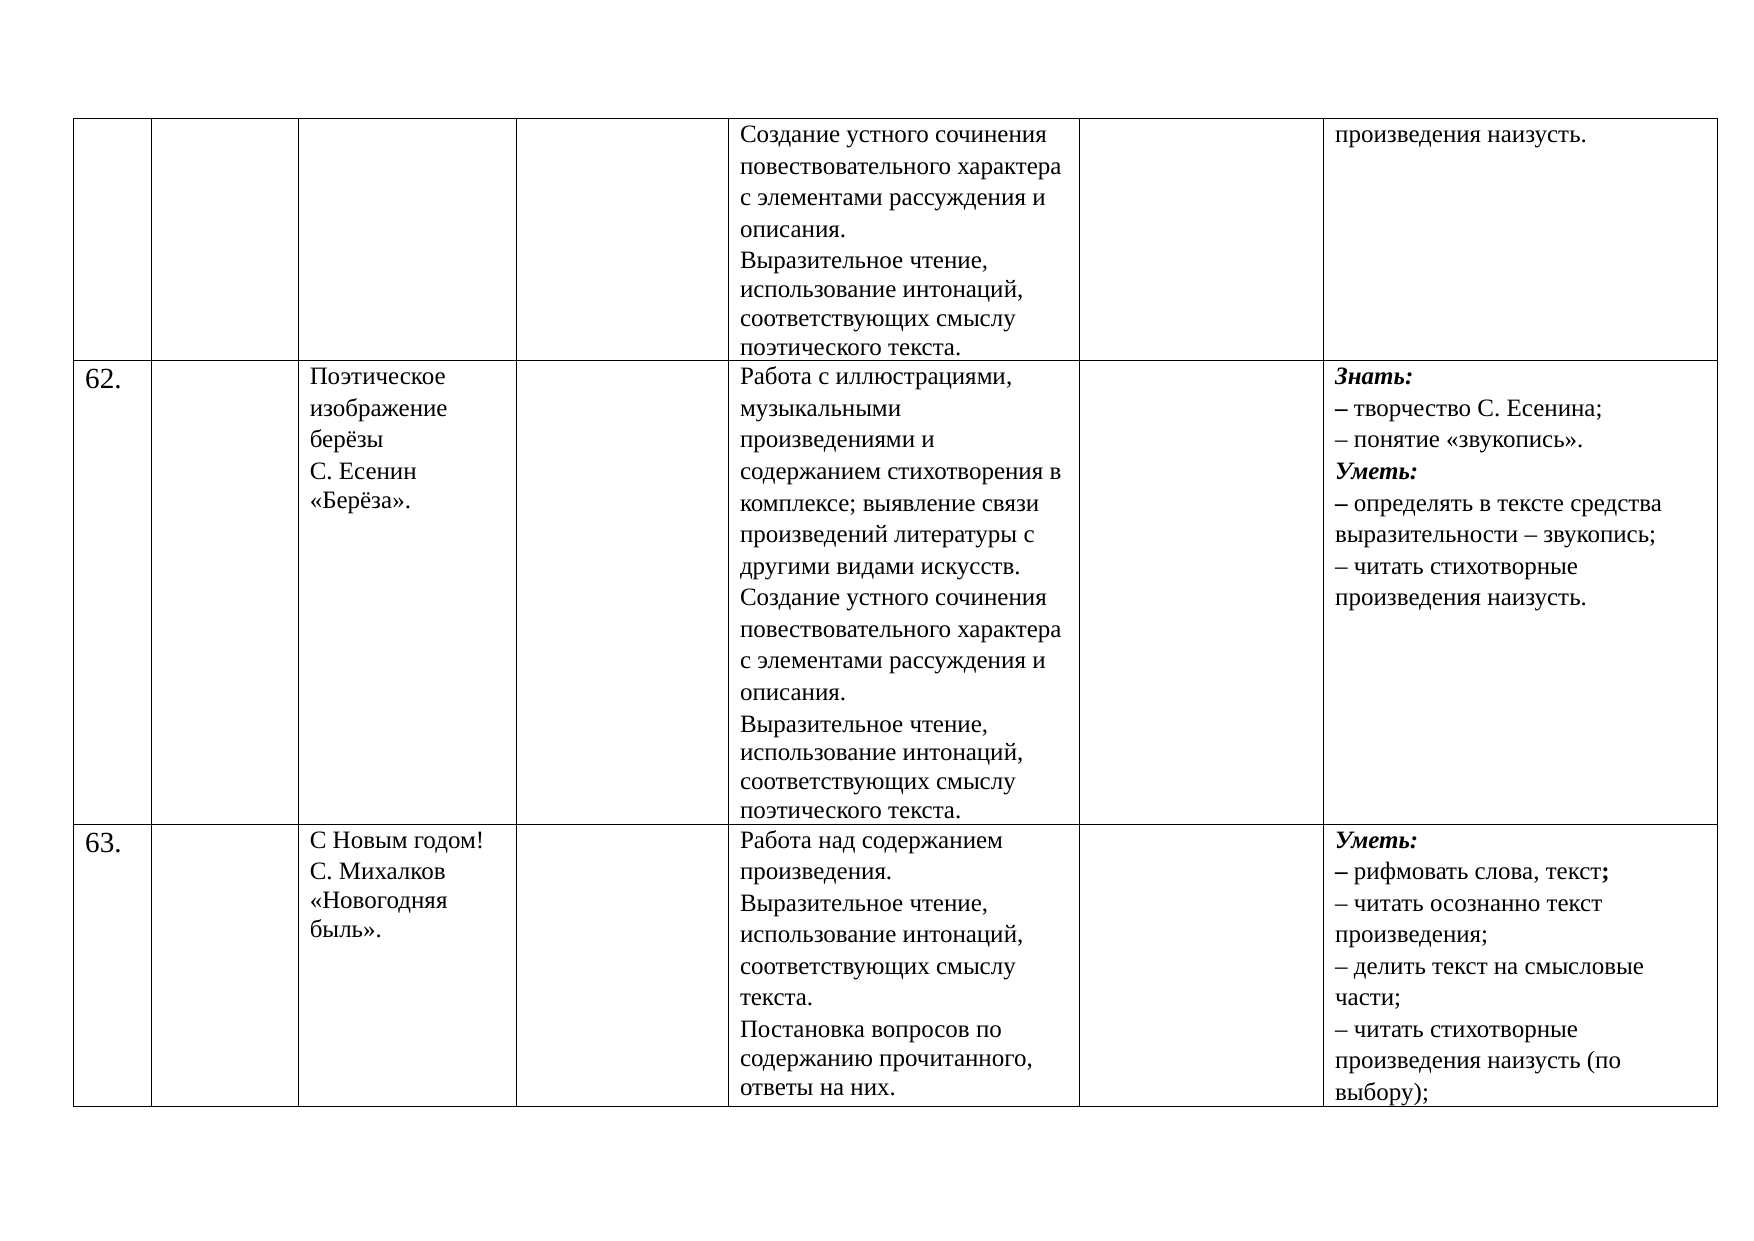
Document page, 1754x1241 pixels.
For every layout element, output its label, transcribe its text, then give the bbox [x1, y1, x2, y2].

table_cell [152, 825, 298, 1106]
table_cell [517, 825, 728, 1106]
table_cell [517, 361, 728, 824]
table_cell Уметь: – рифмовать слова, текст; – читать осознанно текст произведения; – делить текст на смысловые части; – читать стихотворные произведения наизусть (по выбору); [1324, 825, 1717, 1106]
table_cell Работа с иллюстрациями, музыкальными произведениями и содержанием стихотворения в комплексе; выявление связи произведений литературы с другими видами искусств. Создание устного сочинения повествовательного характера с элементами рассуждения и описания. Выразительное чтение, использование интонаций, соответствующих смыслу поэтического текста. [729, 361, 1079, 824]
table_cell [299, 119, 516, 360]
table_cell [1080, 361, 1323, 824]
table_cell 63. [74, 825, 151, 1106]
table_cell [152, 119, 298, 360]
table_cell С новым годом! С. Михалков «Новогодняя быль». [299, 825, 516, 1106]
table_cell произведения наизусть. [1324, 119, 1717, 360]
table_cell [1080, 119, 1323, 360]
table_cell [152, 361, 298, 824]
table_cell [1080, 825, 1323, 1106]
table_cell Поэтическое изображение берёзы С. Есенин «Берёза». [299, 361, 516, 824]
table_cell [517, 119, 728, 360]
table_cell Знать: – творчество С. Есенина; – понятие «звукопись». Уметь: – определять в тексте средства выразительности – звукопись; – читать стихотворные произведения наизусть. [1324, 361, 1717, 824]
table_cell [74, 119, 151, 360]
table_cell 62. [74, 361, 151, 824]
table_cell Создание устного сочинения повествовательного характера с элементами рассуждения и описания. Выразительное чтение, использование интонаций, соответствующих смыслу поэтического текста. [729, 119, 1079, 360]
table_cell Работа над содержанием произведения. Выразительное чтение, использование интонаций, соответствующих смыслу текста. Постановка вопросов по содержанию прочитанного, ответы на них. [729, 825, 1079, 1106]
